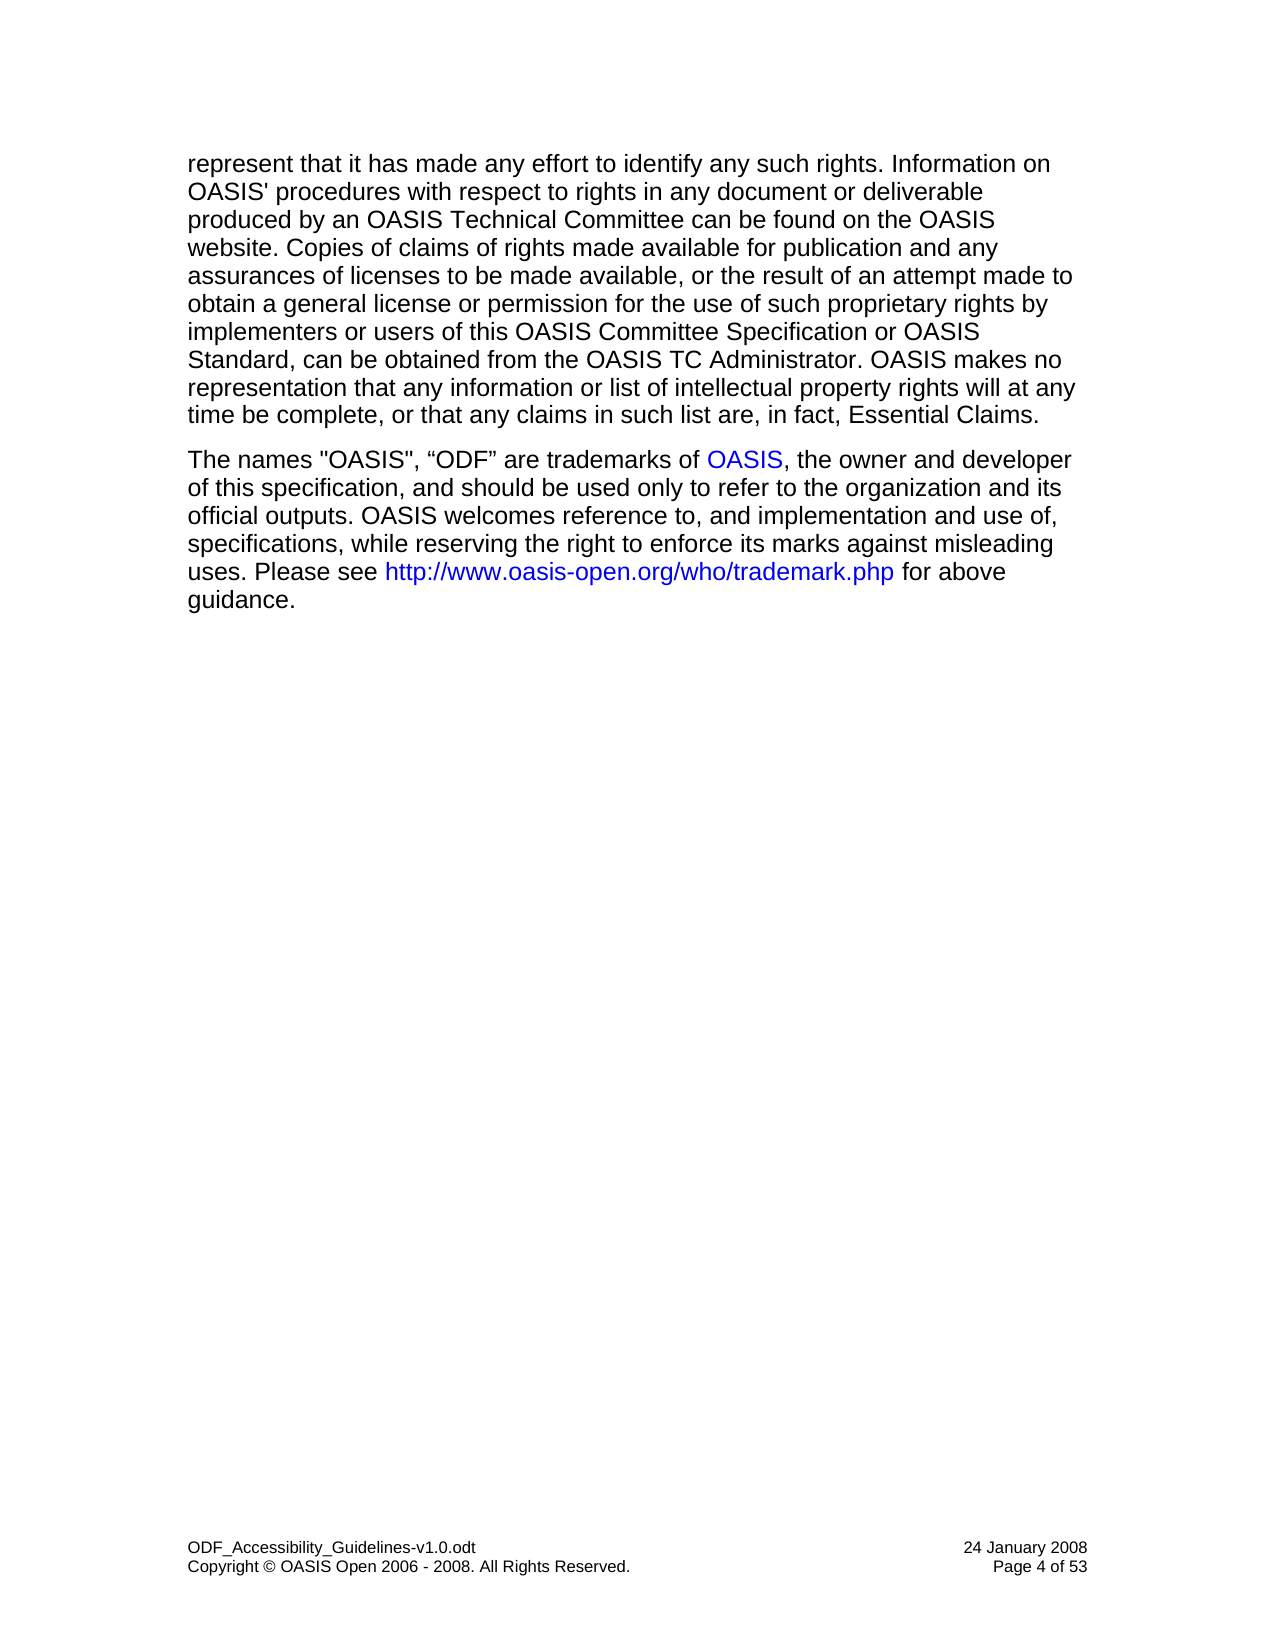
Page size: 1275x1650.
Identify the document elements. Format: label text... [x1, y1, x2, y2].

text represent that it has made any effort to identify any such rights. Information on OASIS' procedures with respect to rights in any document or deliverable produced by an OASIS Technical Committee can be found on the OASIS website. Copies of claims of rights made available for publication and any assurances of licenses to be made available, or the result of an attempt made to obtain a general license or permission for the use of such proprietary rights by implementers or users of this OASIS Committee Specification or OASIS Standard, can be obtained from the OASIS TC Administrator. OASIS makes no representation that any information or list of intellectual property rights will at any time be complete, or that any claims in such list are, in fact, Essential Claims. [187, 150, 1088, 429]
text The names "OASIS", “ODF” are trademarks of OASIS, the owner and developer of this specification, and should be used only to refer to the organization and its official outputs. OASIS welcomes reference to, and implementation and use of, specifications, while reserving the right to enforce its marks against misleading uses. Please see http://www.oasis-open.org/who/trademark.php for above guidance. [187, 446, 1088, 613]
